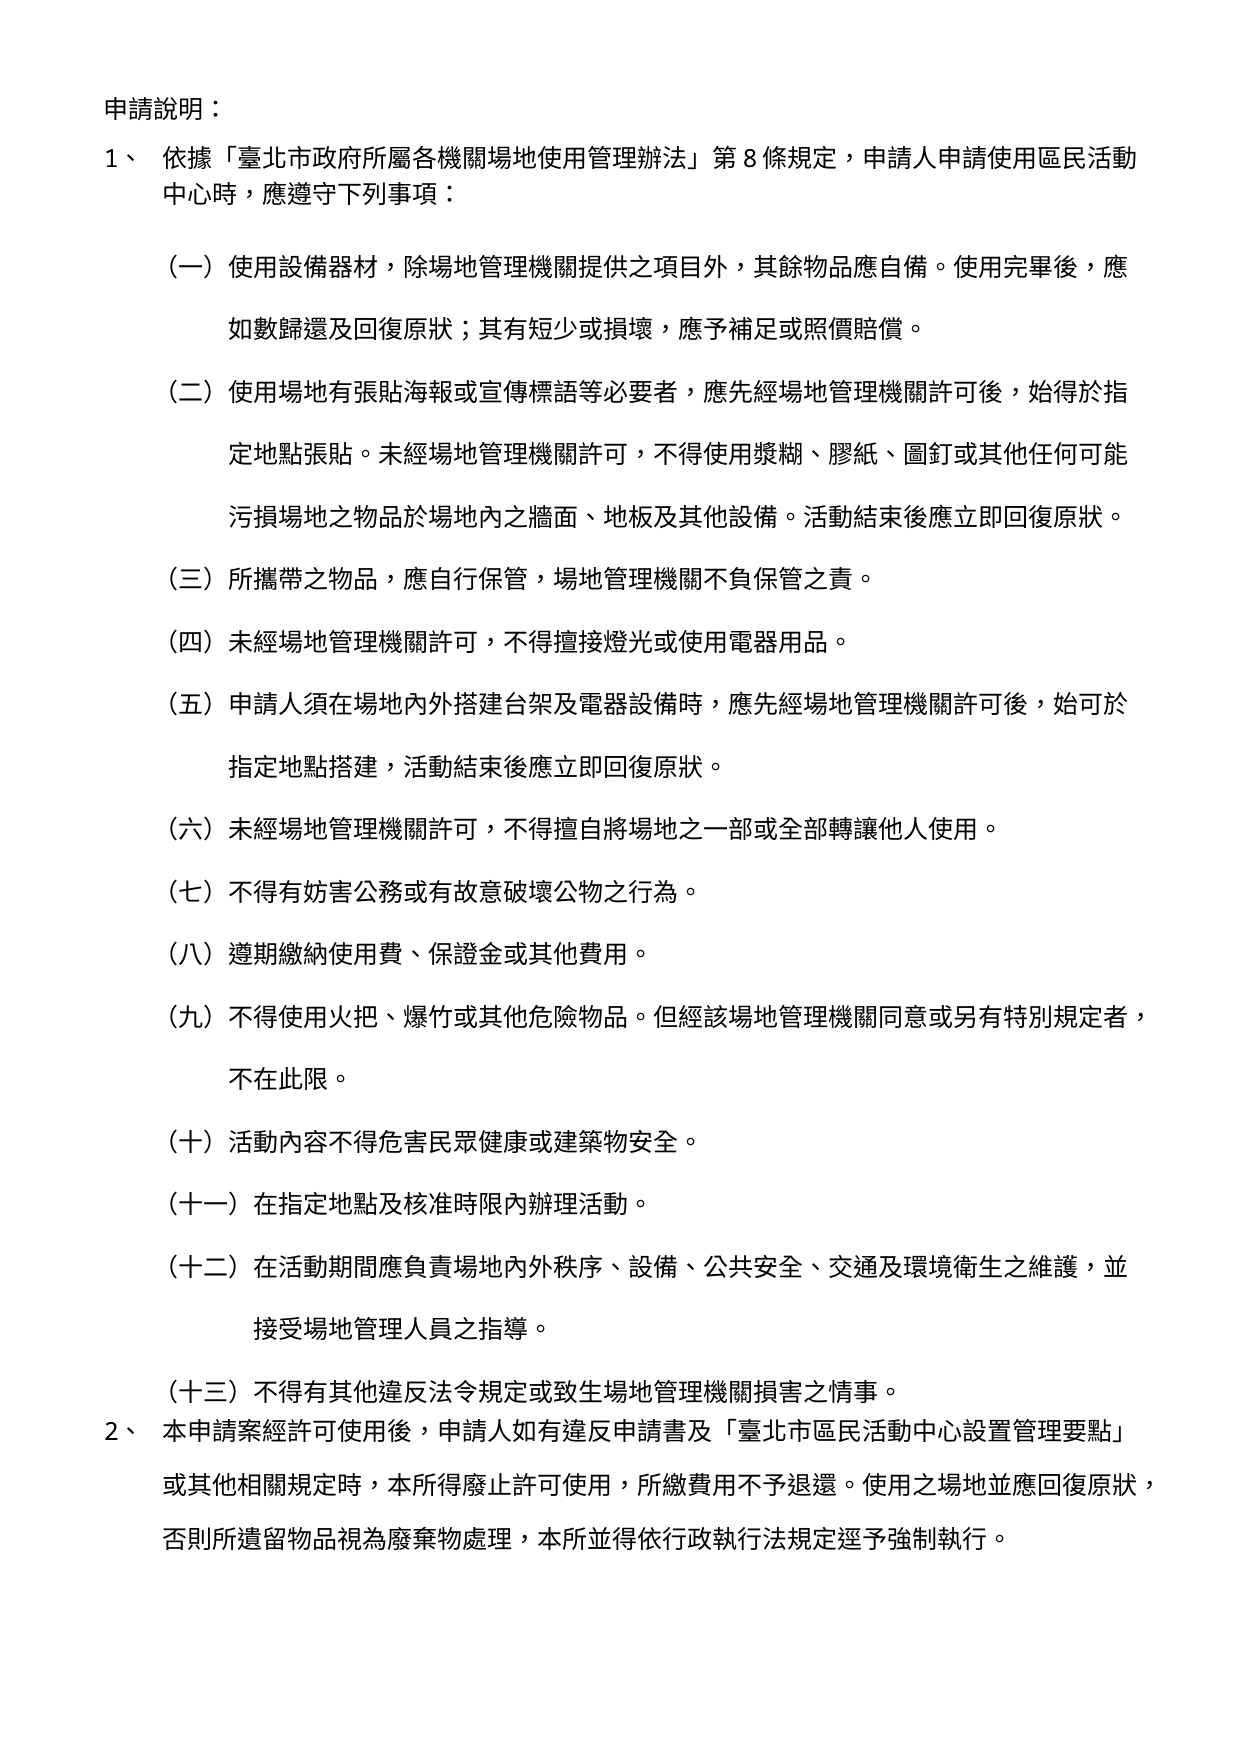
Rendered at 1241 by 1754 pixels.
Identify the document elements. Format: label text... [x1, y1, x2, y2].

text （三）所攜帶之物品，應自行保管，場地管理機關不負保管之責。 [153, 536, 1152, 599]
text 申請說明： [103, 90, 1152, 126]
text （九）不得使用火把、爆竹或其他危險物品。但經該場地管理機關同意或另有特別規定者，不在此限。 [153, 974, 1152, 1099]
text （十二）在活動期間應負責場地內外秩序、設備、公共安全、交通及環境衛生之維護，並接受場地管理人員之指導。 [153, 1224, 1152, 1349]
text （四）未經場地管理機關許可，不得擅接燈光或使用電器用品。 [153, 599, 1152, 661]
text （六）未經場地管理機關許可，不得擅自將場地之一部或全部轉讓他人使用。 [153, 786, 1152, 849]
text （十三）不得有其他違反法令規定或致生場地管理機關損害之情事。 [153, 1349, 1152, 1411]
list 依據「臺北市政府所屬各機關場地使用管理辦法」第8條規定，申請人申請使用區民活動中心時，應遵守下列事項： [103, 139, 1152, 211]
list 本申請案經許可使用後，申請人如有違反申請書及「臺北市區民活動中心設置管理要點」或其他相關規定時，本所得廢止許可使用，所繳費用不予退還。使用之場地並應回復原狀，否則所遺留物品視為廢棄物處理，本所並得依行政執行法規定逕予強制執行。 [103, 1411, 1152, 1556]
text （十）活動內容不得危害民眾健康或建築物安全。 [153, 1099, 1152, 1161]
text （七）不得有妨害公務或有故意破壞公物之行為。 [153, 849, 1152, 911]
text （八）遵期繳納使用費、保證金或其他費用。 [153, 911, 1152, 974]
text （五）申請人須在場地內外搭建台架及電器設備時，應先經場地管理機關許可後，始可於指定地點搭建，活動結束後應立即回復原狀。 [153, 661, 1152, 786]
text （一）使用設備器材，除場地管理機關提供之項目外，其餘物品應自備。使用完畢後，應如數歸還及回復原狀；其有短少或損壞，應予補足或照價賠償。 [153, 224, 1152, 349]
text （二）使用場地有張貼海報或宣傳標語等必要者，應先經場地管理機關許可後，始得於指定地點張貼。未經場地管理機關許可，不得使用漿糊、膠紙、圖釘或其他任何可能污損場地之物品於場地內之牆面、地板及其他設備。活動結束後應立即回復原狀。 [153, 349, 1152, 536]
text （十一）在指定地點及核准時限內辦理活動。 [153, 1161, 1152, 1224]
